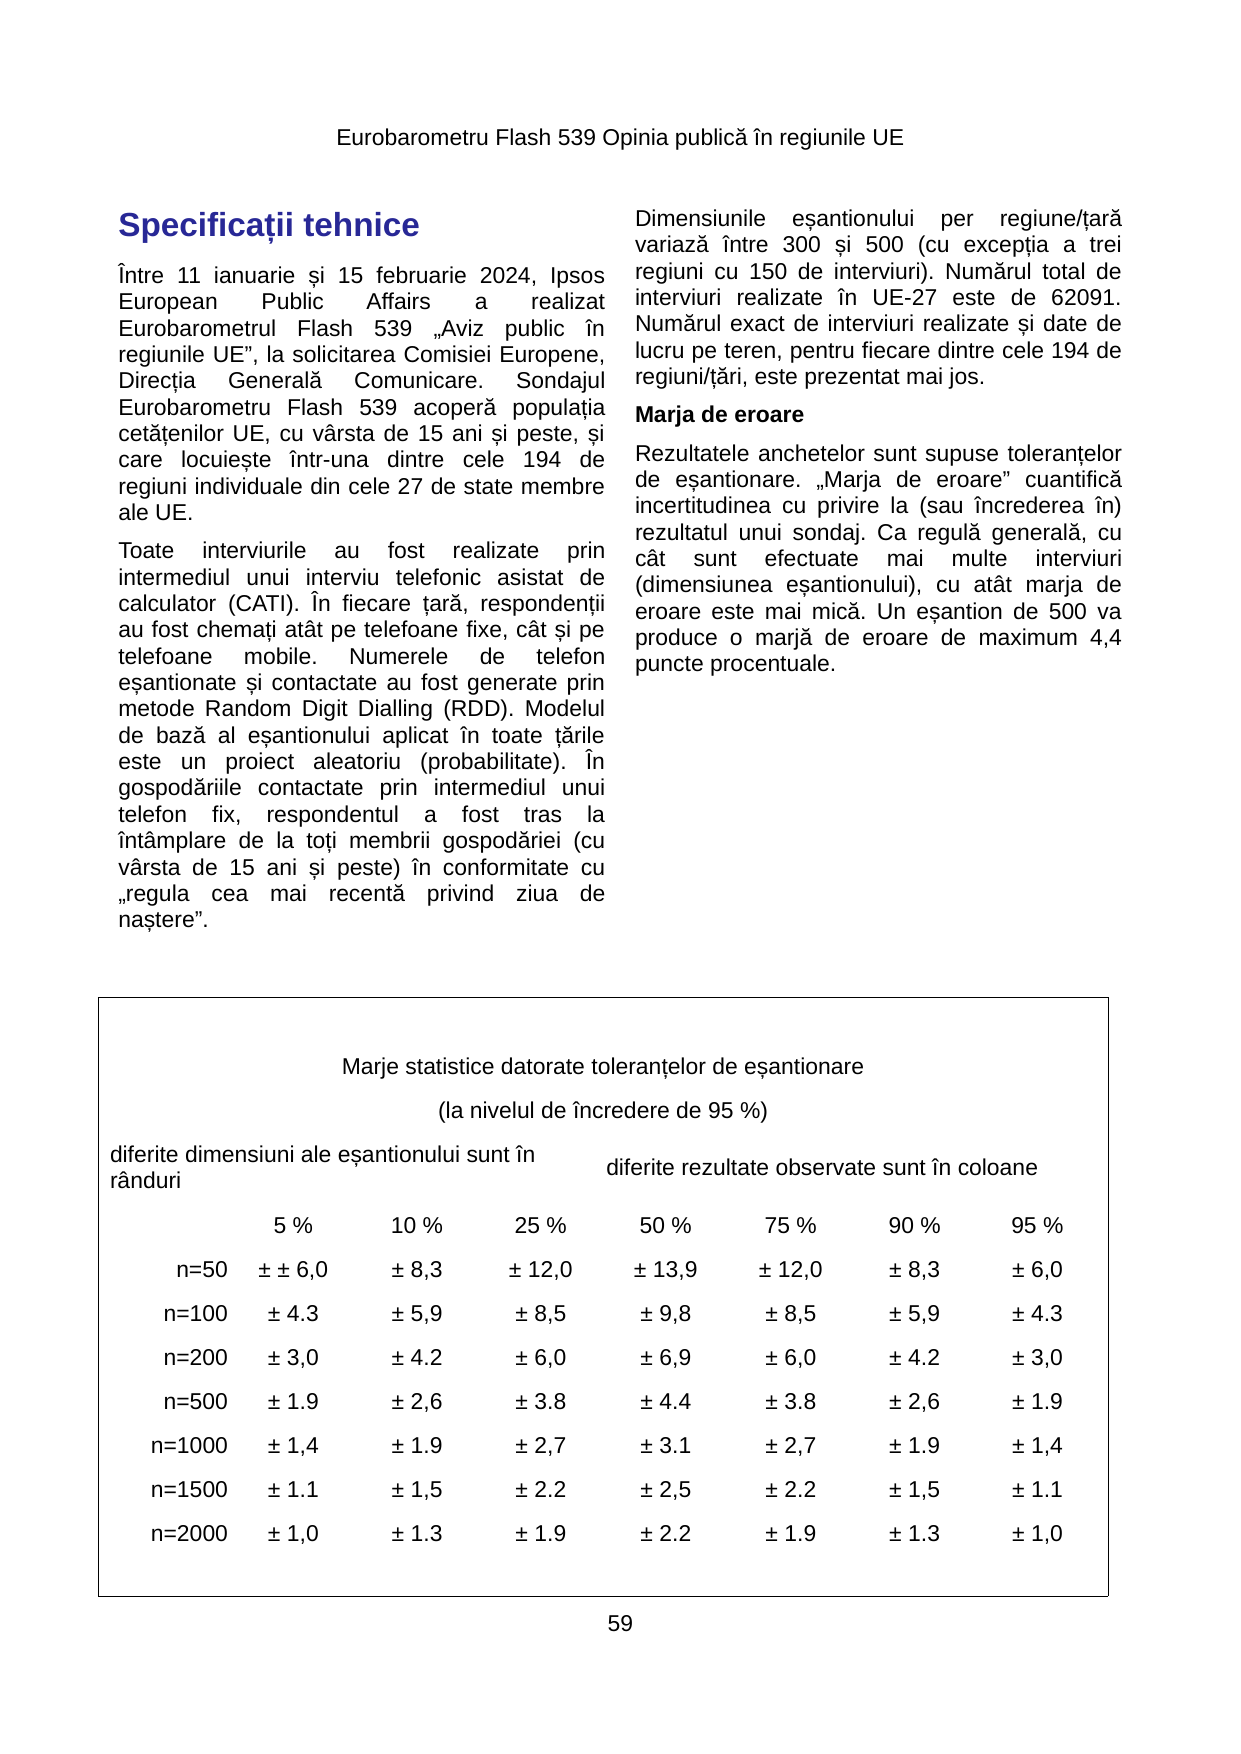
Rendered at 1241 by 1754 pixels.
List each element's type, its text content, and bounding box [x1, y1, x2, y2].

table_cell ± 3.1 [603, 1423, 728, 1467]
table_cell ± 6,0 [478, 1335, 603, 1379]
table_cell 25 % [478, 1203, 603, 1247]
text Marja de eroare [635, 401, 1122, 428]
table_cell ± 1.9 [355, 1423, 478, 1467]
table_cell n=500 [107, 1379, 231, 1423]
table_cell ± 1.3 [355, 1511, 478, 1555]
table_cell ± 1.9 [478, 1511, 603, 1555]
table_cell ± 1,4 [231, 1423, 355, 1467]
table_cell ± 2,6 [853, 1379, 976, 1423]
table_cell ± 2,7 [728, 1423, 853, 1467]
table_cell ± 12,0 [728, 1247, 853, 1291]
table_cell ± 4.2 [853, 1335, 976, 1379]
table_cell 50 % [603, 1203, 728, 1247]
table_cell ± 1.1 [976, 1467, 1099, 1511]
table_cell ± 2.2 [478, 1467, 603, 1511]
table_cell ± 1,5 [853, 1467, 976, 1511]
table_cell ± 8,5 [478, 1291, 603, 1335]
table_cell ± 6,0 [728, 1335, 853, 1379]
table_cell ± 2.2 [603, 1511, 728, 1555]
subtitle Specificații tehnice [118, 205, 605, 243]
table_cell ± 5,9 [355, 1291, 478, 1335]
table_cell ± 8,5 [728, 1291, 853, 1335]
table_cell ± 13,9 [603, 1247, 728, 1291]
text [99, 998, 1108, 1596]
table_cell ± 2.2 [728, 1467, 853, 1511]
table_cell ± 9,8 [603, 1291, 728, 1335]
table_cell ± 4.3 [976, 1291, 1099, 1335]
table_cell ± 6,9 [603, 1335, 728, 1379]
table_cell n=1500 [107, 1467, 231, 1511]
text Dimensiunile eșantionului per regiune/țară variază între 300 și 500 (cu excepția a trei regiuni cu 150 de interviuri). Numărul total de interviuri realizate în UE-27 este de 62091. Numărul exact de interviuri realizate și date de lucru pe teren, pentru fiecare dintre cele 194 de regiuni/țări, este prezentat mai jos. [635, 205, 1122, 389]
text Toate interviurile au fost realizate prin intermediul unui interviu telefonic asistat de calculator (CATI). În fiecare țară, respondenții au fost chemați atât pe telefoane fixe, cât și pe telefoane mobile. Numerele de telefon eșantionate și contactate au fost generate prin metode Random Digit Dialling (RDD). Modelul de bază al eșantionului aplicat în toate țările este un proiect aleatoriu (probabilitate). În gospodăriile contactate prin intermediul unui telefon fix, respondentul a fost tras la întâmplare de la toți membrii gospodăriei (cu vârsta de 15 ani și peste) în conformitate cu „regula cea mai recentă privind ziua de naștere”. [118, 537, 605, 932]
table_cell ± 3,0 [231, 1335, 355, 1379]
table_cell ± 1.1 [231, 1467, 355, 1511]
table_cell [107, 1203, 231, 1247]
table_cell ± 1,0 [976, 1511, 1099, 1555]
table_cell ± 1,4 [976, 1423, 1099, 1467]
table_cell ± 12,0 [478, 1247, 603, 1291]
table_cell ± 8,3 [355, 1247, 478, 1291]
table_cell ± 3.8 [728, 1379, 853, 1423]
table_cell ± 4.3 [231, 1291, 355, 1335]
table_cell n=50 [107, 1247, 231, 1291]
table_cell n=200 [107, 1335, 231, 1379]
table_cell n=100 [107, 1291, 231, 1335]
table_cell ± 2,7 [478, 1423, 603, 1467]
text Rezultatele anchetelor sunt supuse toleranțelor de eșantionare. „Marja de eroare” cuantifică incertitudinea cu privire la (sau încrederea în) rezultatul unui sondaj. Ca regulă generală, cu cât sunt efectuate mai multe interviuri (dimensiunea eșantionului), cu atât marja de eroare este mai mică. Un eșantion de 500 va produce o marjă de eroare de maximum 4,4 puncte procentuale. [635, 439, 1122, 677]
table_cell (la nivelul de încredere de 95 %) [107, 1088, 1099, 1132]
table_cell ± 2,6 [355, 1379, 478, 1423]
table_cell ± 1.9 [728, 1511, 853, 1555]
table_cell 10 % [355, 1203, 478, 1247]
table_cell ± 4.4 [603, 1379, 728, 1423]
table_cell ± 5,9 [853, 1291, 976, 1335]
table_cell ± 1.3 [853, 1511, 976, 1555]
table_cell ± 6,0 [976, 1247, 1099, 1291]
table_cell 75 % [728, 1203, 853, 1247]
table_cell ± 4.2 [355, 1335, 478, 1379]
table_cell n=1000 [107, 1423, 231, 1467]
table_header Marje statistice datorate toleranțelor de eșantionare [107, 1044, 1099, 1088]
table_cell ± 1.9 [231, 1379, 355, 1423]
table_cell ± 2,5 [603, 1467, 728, 1511]
table_cell 95 % [976, 1203, 1099, 1247]
table_cell diferite dimensiuni ale eșantionului sunt în rânduri [107, 1132, 603, 1203]
table_cell ± 1.9 [976, 1379, 1099, 1423]
table_cell ± ± 6,0 [231, 1247, 355, 1291]
table_cell ± 3.8 [478, 1379, 603, 1423]
table_cell ± 8,3 [853, 1247, 976, 1291]
table_cell ± 1,5 [355, 1467, 478, 1511]
text Între 11 ianuarie și 15 februarie 2024, Ipsos European Public Affairs a realizat Eurobarometrul Flash 539 „Aviz public în regiunile UE”, la solicitarea Comisiei Europene, Direcția Generală Comunicare. Sondajul Eurobarometru Flash 539 acoperă populația cetățenilor UE, cu vârsta de 15 ani și peste, și care locuiește într-una dintre cele 194 de regiuni individuale din cele 27 de state membre ale UE. [118, 262, 605, 525]
table_cell ± 1,0 [231, 1511, 355, 1555]
table_cell ± 3,0 [976, 1335, 1099, 1379]
table_cell diferite rezultate observate sunt în coloane [603, 1132, 1099, 1203]
table_cell 5 % [231, 1203, 355, 1247]
table_cell n=2000 [107, 1511, 231, 1555]
table_cell ± 1.9 [853, 1423, 976, 1467]
table_cell 90 % [853, 1203, 976, 1247]
